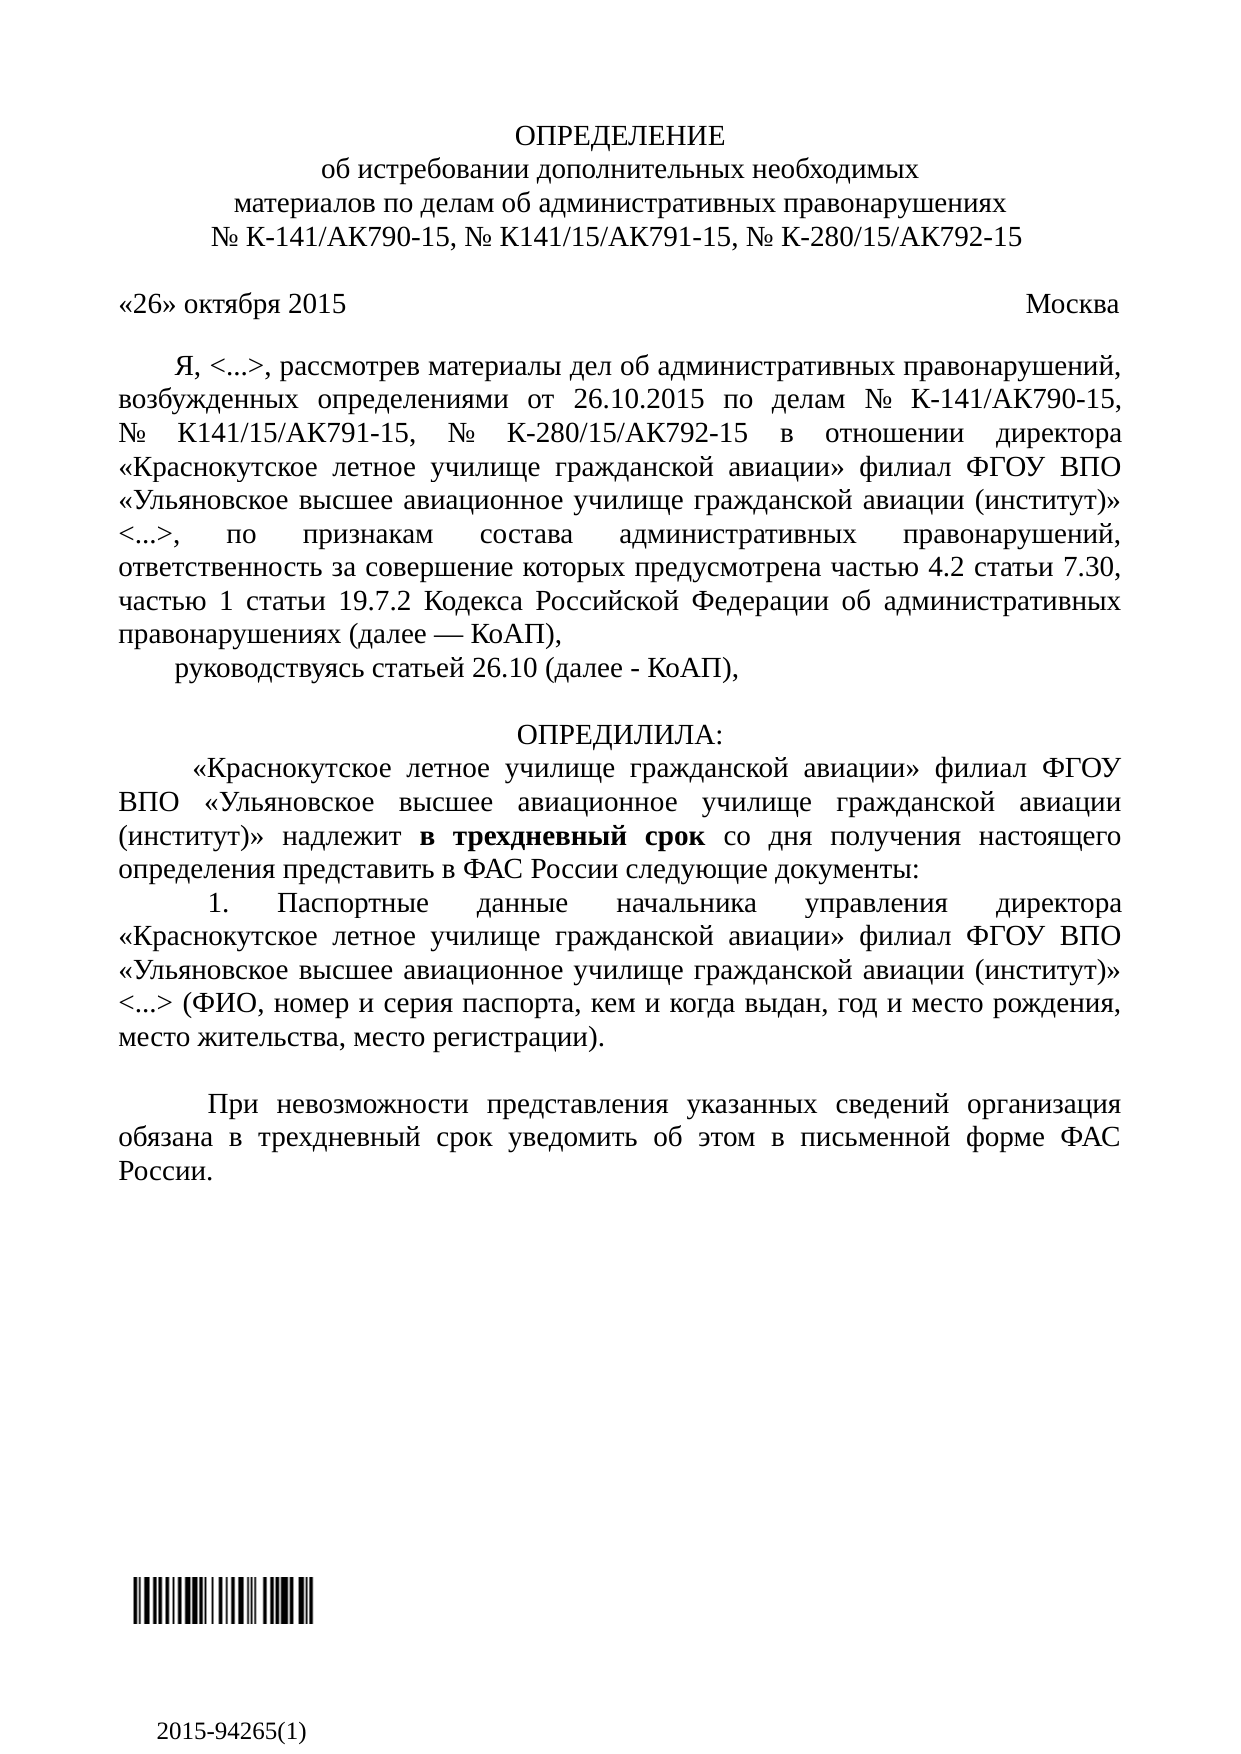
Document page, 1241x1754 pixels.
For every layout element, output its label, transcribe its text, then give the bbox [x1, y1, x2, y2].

text Я, <...>, рассмотрев материалы дел об административных правонарушений, возбужденных определениями от 26.10.2015 по делам № К-141/АК790-15, № К141/15/АК791-15, № К-280/15/АК792-15 в отношении директора «Краснокутское летное училище гражданской авиации» филиал ФГОУ ВПО «Ульяновское высшее авиационное училище гражданской авиации (институт)» <...>, по признакам состава административных правонарушений, ответственность за совершение которых предусмотрена частью 4.2 статьи 7.30, частью 1 статьи 19.7.2 Кодекса Российской Федерации об административных правонарушениях (далее — КоАП), [118, 348, 1122, 650]
text № К-141/АК790-15, № К141/15/АК791-15, № К-280/15/АК792-15 [118, 219, 1122, 252]
text При невозможности представления указанных сведений организация обязана в трехдневный срок уведомить об этом в письменной форме ФАС России. [118, 1086, 1122, 1187]
text «Краснокутское летное училище гражданской авиации» филиал ФГОУ ВПО «Ульяновское высшее авиационное училище гражданской авиации (институт)» надлежит в трехдневный срок со дня получения настоящего определения представить в ФАС России следующие документы: [118, 751, 1122, 885]
text 1. Паспортные данные начальника управления директора «Краснокутское летное училище гражданской авиации» филиал ФГОУ ВПО «Ульяновское высшее авиационное училище гражданской авиации (институт)» <...> (ФИО, номер и серия паспорта, кем и когда выдан, год и место рождения, место жительства, место регистрации). [118, 885, 1122, 1052]
text «26» октября 2015 Москва [118, 286, 1122, 319]
text об истребовании дополнительных необходимых [118, 152, 1122, 185]
text ОПРЕДИЛИЛА: [118, 717, 1122, 751]
text руководствуясь статьей 26.10 (далее - КоАП), [118, 650, 1122, 683]
picture [118, 1577, 331, 1624]
text материалов по делам об административных правонарушениях [118, 185, 1122, 219]
text ОПРЕДЕЛЕНИЕ [118, 118, 1122, 152]
